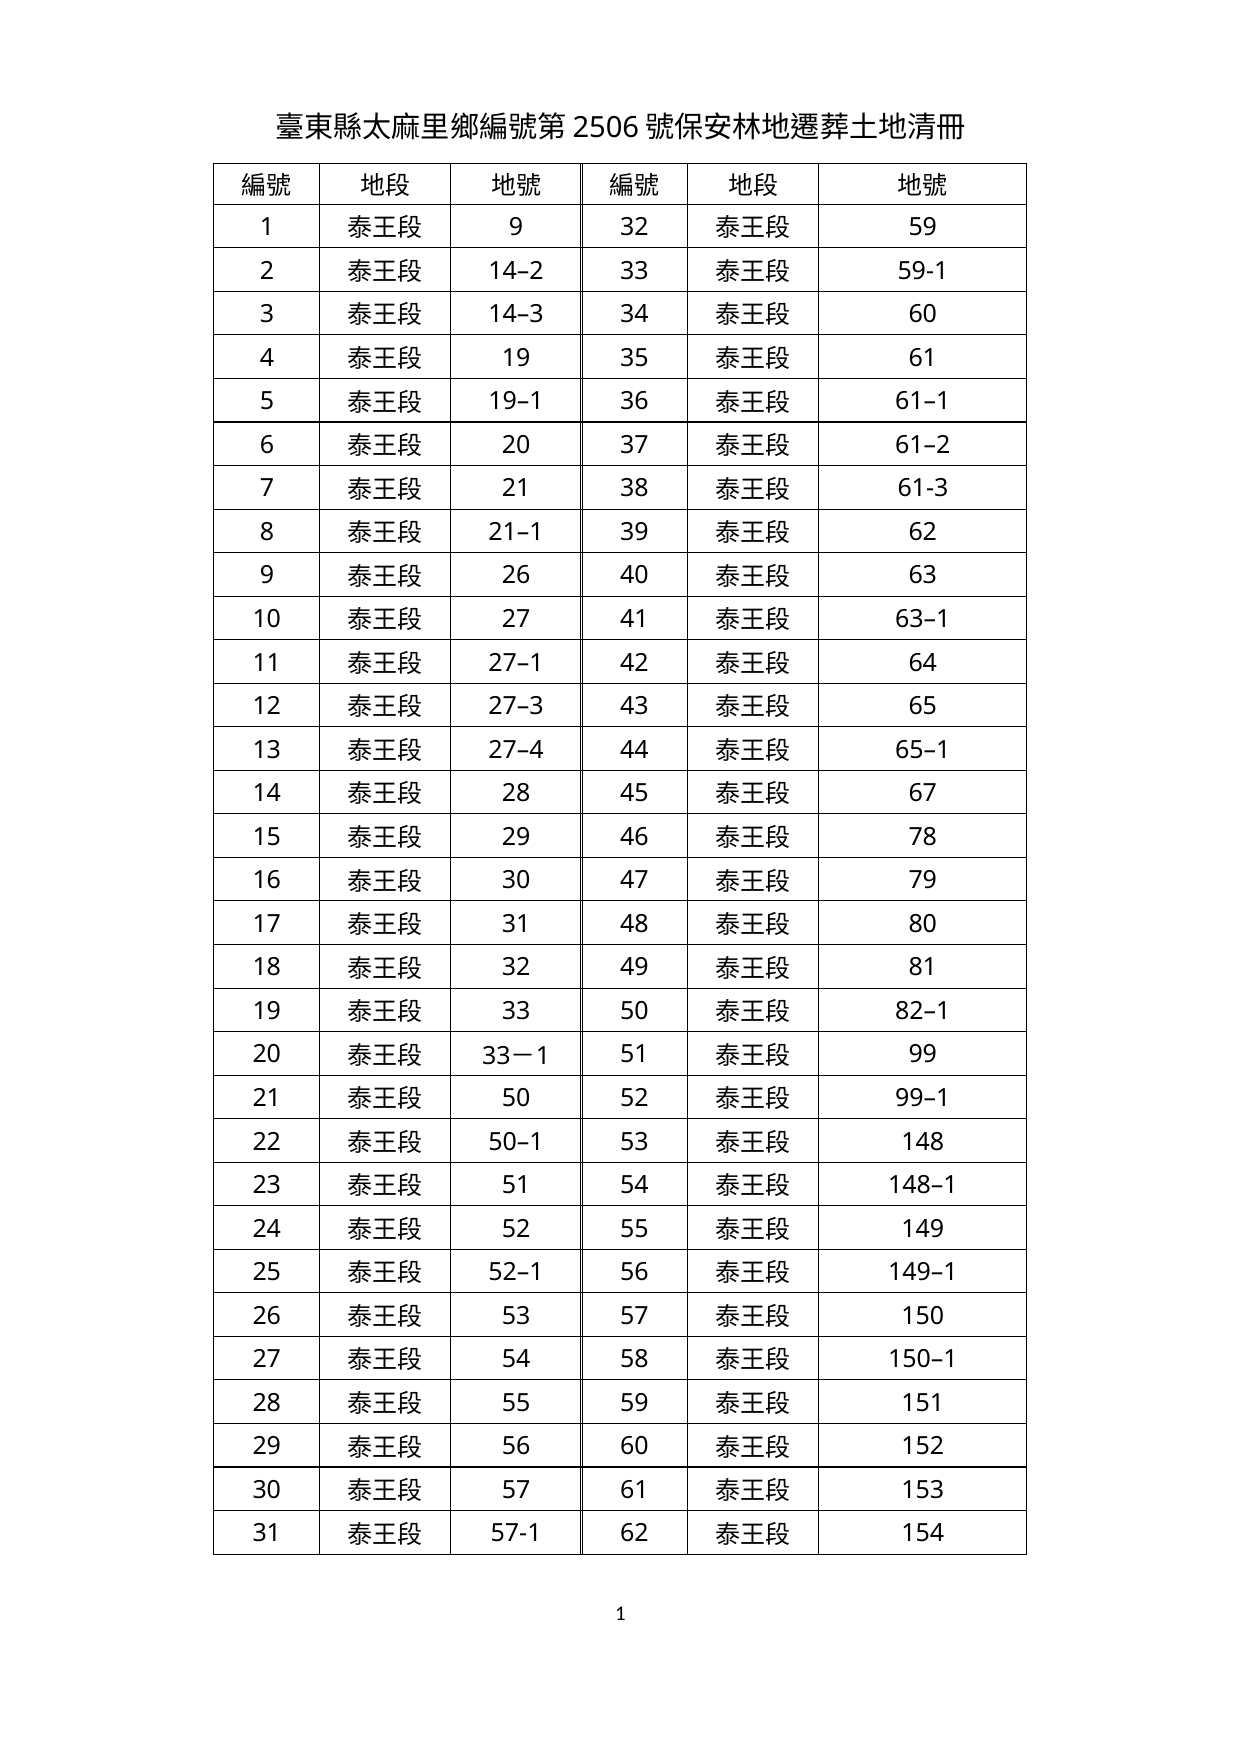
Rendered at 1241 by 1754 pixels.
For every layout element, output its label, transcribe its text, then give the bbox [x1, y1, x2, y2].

table_cell 泰王段 [688, 1293, 818, 1336]
table_cell 49 [583, 945, 687, 987]
table_cell 26 [214, 1293, 319, 1336]
table_cell 65–1 [819, 727, 1026, 770]
table_cell 41 [583, 597, 687, 639]
table_cell 泰王段 [688, 1076, 818, 1118]
table_cell 54 [451, 1337, 580, 1379]
table_cell 61–2 [819, 423, 1026, 465]
table_cell 57-1 [451, 1511, 580, 1553]
table_cell 28 [451, 771, 580, 813]
table_cell 51 [583, 1032, 687, 1074]
table_cell 151 [819, 1380, 1026, 1423]
table_cell 47 [583, 858, 687, 900]
table_cell 63–1 [819, 597, 1026, 639]
table_cell 7 [214, 466, 319, 508]
table_cell 泰王段 [320, 553, 450, 596]
table_header 編號 [583, 164, 687, 204]
table_cell 泰王段 [320, 1293, 450, 1336]
table_cell 12 [214, 684, 319, 726]
table_cell 泰王段 [688, 423, 818, 465]
table_cell 19 [451, 335, 580, 378]
table_cell 37 [583, 423, 687, 465]
table_cell 泰王段 [320, 1511, 450, 1553]
table_cell 16 [214, 858, 319, 900]
table_cell 泰王段 [688, 205, 818, 247]
table_cell 28 [214, 1380, 319, 1423]
table_cell 27–4 [451, 727, 580, 770]
table_cell 泰王段 [688, 1380, 818, 1423]
table_cell 99 [819, 1032, 1026, 1074]
table_cell 56 [583, 1250, 687, 1292]
table_cell 26 [451, 553, 580, 596]
table_cell 36 [583, 379, 687, 421]
table_cell 9 [451, 205, 580, 247]
table_cell 52–1 [451, 1250, 580, 1292]
table_cell 泰王段 [320, 1250, 450, 1292]
table_cell 79 [819, 858, 1026, 900]
table_cell 18 [214, 945, 319, 987]
table_cell 23 [214, 1163, 319, 1205]
table_cell 21 [214, 1076, 319, 1118]
table_cell 43 [583, 684, 687, 726]
table_cell 57 [451, 1468, 580, 1510]
table_cell 149 [819, 1206, 1026, 1249]
table_cell 25 [214, 1250, 319, 1292]
table_cell 泰王段 [688, 553, 818, 596]
table_cell 泰王段 [320, 858, 450, 900]
table_cell 10 [214, 597, 319, 639]
table_header 地段 [688, 164, 818, 204]
table_cell 泰王段 [320, 466, 450, 508]
table_cell 62 [583, 1511, 687, 1553]
table_cell 泰王段 [320, 597, 450, 639]
table_cell 30 [214, 1468, 319, 1510]
table_cell 泰王段 [320, 901, 450, 944]
table_cell 泰王段 [320, 1468, 450, 1510]
table_cell 57 [583, 1293, 687, 1336]
table_cell 泰王段 [688, 1119, 818, 1162]
table_cell 泰王段 [320, 1337, 450, 1379]
table_cell 泰王段 [688, 1511, 818, 1553]
table_cell 154 [819, 1511, 1026, 1553]
table_cell 34 [583, 292, 687, 334]
table_cell 泰王段 [320, 1032, 450, 1074]
table_cell 150–1 [819, 1337, 1026, 1379]
table_cell 153 [819, 1468, 1026, 1510]
table_cell 11 [214, 640, 319, 683]
table_cell 泰王段 [688, 640, 818, 683]
table_cell 27 [214, 1337, 319, 1379]
table_cell 泰王段 [320, 423, 450, 465]
table_cell 39 [583, 510, 687, 552]
table_cell 21 [451, 466, 580, 508]
table_cell 61–1 [819, 379, 1026, 421]
table_cell 14–3 [451, 292, 580, 334]
table_cell 泰王段 [688, 814, 818, 857]
table_cell 泰王段 [688, 1163, 818, 1205]
table_cell 1 [214, 205, 319, 247]
table_cell 65 [819, 684, 1026, 726]
text 臺東縣太麻里鄉編號第2506號保安林地遷葬土地清冊 [75, 87, 1165, 162]
table_cell 67 [819, 771, 1026, 813]
table_cell 32 [451, 945, 580, 987]
table_cell 50 [451, 1076, 580, 1118]
table_cell 59 [819, 205, 1026, 247]
table_cell 35 [583, 335, 687, 378]
table_cell 30 [451, 858, 580, 900]
table_cell 52 [451, 1206, 580, 1249]
table_cell 2 [214, 248, 319, 291]
table_cell 32 [583, 205, 687, 247]
table_cell 泰王段 [320, 1119, 450, 1162]
table_cell 泰王段 [688, 466, 818, 508]
table_cell 泰王段 [320, 989, 450, 1031]
table_cell 148 [819, 1119, 1026, 1162]
table_cell 29 [451, 814, 580, 857]
table_cell 60 [819, 292, 1026, 334]
table_cell 9 [214, 553, 319, 596]
table_cell 53 [451, 1293, 580, 1336]
table_cell 17 [214, 901, 319, 944]
table_cell 泰王段 [320, 1424, 450, 1466]
table_cell 33 [451, 989, 580, 1031]
table_cell 61-3 [819, 466, 1026, 508]
table_cell 152 [819, 1424, 1026, 1466]
table_header 地號 [451, 164, 580, 204]
table_cell 60 [583, 1424, 687, 1466]
table_cell 56 [451, 1424, 580, 1466]
table_cell 22 [214, 1119, 319, 1162]
table_cell 泰王段 [320, 814, 450, 857]
table_cell 泰王段 [688, 379, 818, 421]
table_cell 泰王段 [320, 248, 450, 291]
table_cell 泰王段 [320, 640, 450, 683]
table_cell 19–1 [451, 379, 580, 421]
table_cell 泰王段 [688, 1424, 818, 1466]
table_cell 44 [583, 727, 687, 770]
table_header 地段 [320, 164, 450, 204]
table_cell 82–1 [819, 989, 1026, 1031]
table_cell 泰王段 [688, 597, 818, 639]
table_cell 50 [583, 989, 687, 1031]
table_header 地號 [819, 164, 1026, 204]
table_cell 58 [583, 1337, 687, 1379]
table_cell 泰王段 [320, 379, 450, 421]
table_cell 泰王段 [688, 858, 818, 900]
table_cell 泰王段 [688, 1250, 818, 1292]
table_cell 泰王段 [320, 205, 450, 247]
table_cell 149–1 [819, 1250, 1026, 1292]
table_cell 53 [583, 1119, 687, 1162]
table_cell 61 [583, 1468, 687, 1510]
table_cell 泰王段 [688, 901, 818, 944]
table_cell 泰王段 [688, 945, 818, 987]
table_cell 99–1 [819, 1076, 1026, 1118]
table_cell 14 [214, 771, 319, 813]
table_cell 64 [819, 640, 1026, 683]
table_cell 泰王段 [320, 727, 450, 770]
table_cell 泰王段 [320, 335, 450, 378]
table_cell 泰王段 [688, 1337, 818, 1379]
table_cell 31 [451, 901, 580, 944]
table_cell 15 [214, 814, 319, 857]
table_cell 46 [583, 814, 687, 857]
table_cell 51 [451, 1163, 580, 1205]
table_cell 3 [214, 292, 319, 334]
table_cell 55 [583, 1206, 687, 1249]
table_cell 泰王段 [688, 292, 818, 334]
table_cell 泰王段 [688, 684, 818, 726]
table_cell 泰王段 [320, 1163, 450, 1205]
table_cell 62 [819, 510, 1026, 552]
table_cell 泰王段 [320, 292, 450, 334]
table_cell 泰王段 [688, 1468, 818, 1510]
table_cell 55 [451, 1380, 580, 1423]
table_cell 泰王段 [688, 1206, 818, 1249]
table_cell 20 [451, 423, 580, 465]
table_cell 33－1 [451, 1032, 580, 1074]
table_cell 48 [583, 901, 687, 944]
table_cell 泰王段 [320, 771, 450, 813]
table_cell 29 [214, 1424, 319, 1466]
table_cell 63 [819, 553, 1026, 596]
table_cell 泰王段 [320, 1380, 450, 1423]
table_cell 80 [819, 901, 1026, 944]
table_cell 50–1 [451, 1119, 580, 1162]
table_cell 泰王段 [688, 510, 818, 552]
table_cell 泰王段 [320, 684, 450, 726]
table_cell 33 [583, 248, 687, 291]
table_cell 泰王段 [320, 945, 450, 987]
table_cell 泰王段 [320, 1076, 450, 1118]
table_cell 21–1 [451, 510, 580, 552]
table_cell 78 [819, 814, 1026, 857]
table_cell 4 [214, 335, 319, 378]
table_cell 泰王段 [688, 248, 818, 291]
table_cell 20 [214, 1032, 319, 1074]
table_cell 泰王段 [320, 1206, 450, 1249]
table_cell 38 [583, 466, 687, 508]
table_cell 148–1 [819, 1163, 1026, 1205]
table_cell 27–1 [451, 640, 580, 683]
table_cell 5 [214, 379, 319, 421]
table_cell 45 [583, 771, 687, 813]
table_cell 泰王段 [688, 727, 818, 770]
table_cell 8 [214, 510, 319, 552]
table_cell 150 [819, 1293, 1026, 1336]
table_cell 54 [583, 1163, 687, 1205]
table_cell 14–2 [451, 248, 580, 291]
table_cell 泰王段 [688, 1032, 818, 1074]
table_cell 泰王段 [688, 989, 818, 1031]
table_cell 6 [214, 423, 319, 465]
table_cell 52 [583, 1076, 687, 1118]
table_cell 42 [583, 640, 687, 683]
table_cell 27 [451, 597, 580, 639]
table_header 編號 [214, 164, 319, 204]
table_cell 24 [214, 1206, 319, 1249]
table_cell 泰王段 [688, 335, 818, 378]
table_cell 泰王段 [320, 510, 450, 552]
table_cell 27–3 [451, 684, 580, 726]
table_cell 19 [214, 989, 319, 1031]
table_cell 31 [214, 1511, 319, 1553]
table_cell 泰王段 [688, 771, 818, 813]
table_cell 13 [214, 727, 319, 770]
table_cell 40 [583, 553, 687, 596]
table_cell 81 [819, 945, 1026, 987]
table_cell 59-1 [819, 248, 1026, 291]
table_cell 61 [819, 335, 1026, 378]
table_cell 59 [583, 1380, 687, 1423]
